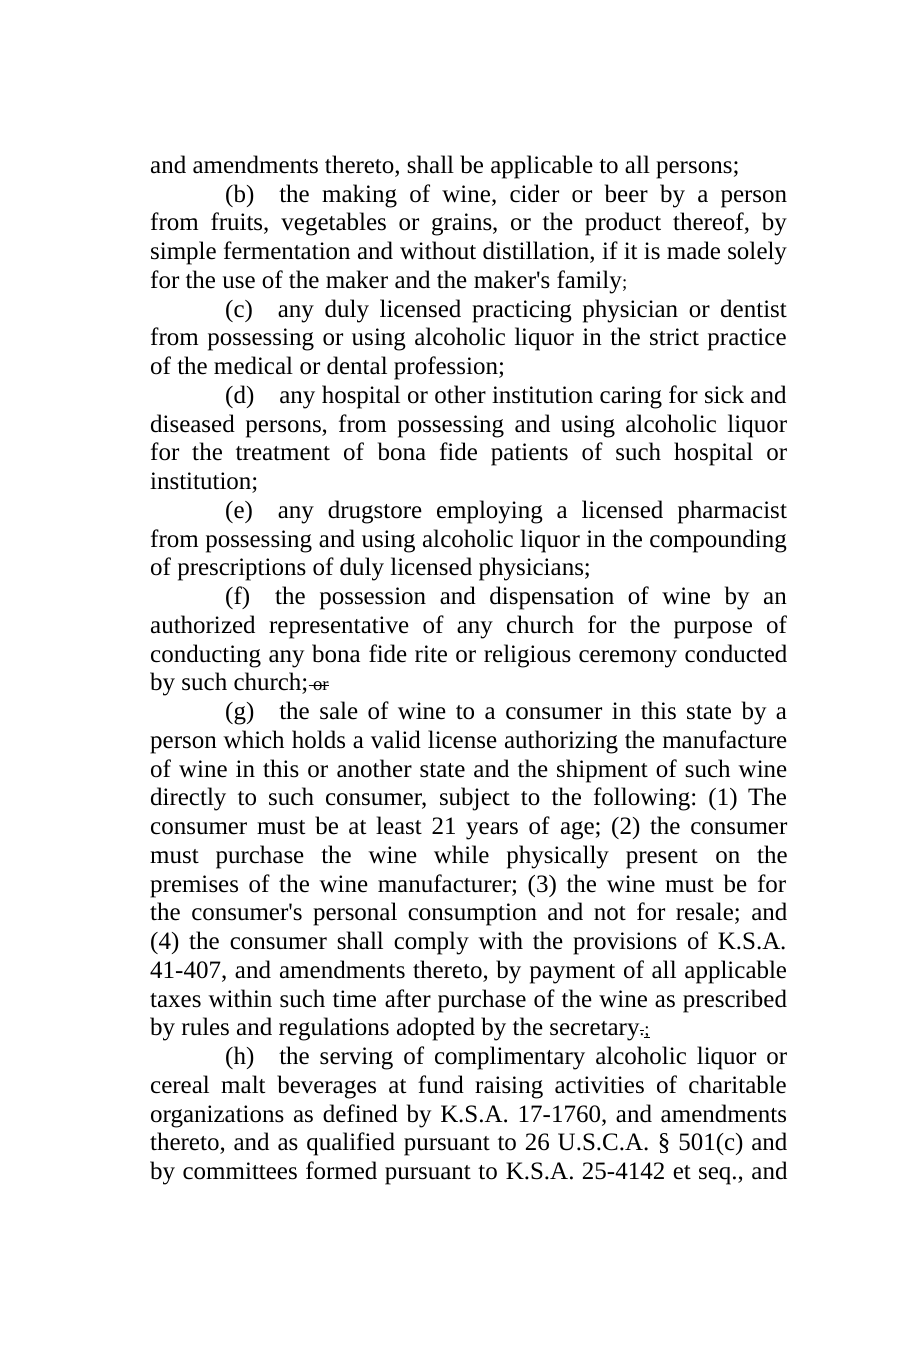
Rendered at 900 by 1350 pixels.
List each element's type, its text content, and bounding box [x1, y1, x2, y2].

text (e) any drugstore employing a licensed pharmacist from possessing and using alcoholic liquor in the compounding of prescriptions of duly licensed physicians; [150, 495, 787, 581]
text and amendments thereto, shall be applicable to all persons; [150, 150, 787, 179]
text (b) the making of wine, cider or beer by a person from fruits, vegetables or grains, or the product thereof, by simple fermentation and without distillation, if it is made solely for the use of the maker and the maker's family; [150, 179, 787, 294]
text (d) any hospital or other institution caring for sick and diseased persons, from possessing and using alcoholic liquor for the treatment of bona fide patients of such hospital or institution; [150, 380, 787, 495]
text (g) the sale of wine to a consumer in this state by a person which holds a valid license authorizing the manufacture of wine in this or another state and the shipment of such wine directly to such consumer, subject to the following: (1) The consumer must be at least 21 years of age; (2) the consumer must purchase the wine while physically present on the premises of the wine manufacturer; (3) the wine must be for the consumer's personal consumption and not for resale; and (4) the consumer shall comply with the provisions of K.S.A. 41-407, and amendments thereto, by payment of all applicable taxes within such time after purchase of the wine as prescribed by rules and regulations adopted by the secretary.; [150, 696, 787, 1041]
text (c) any duly licensed practicing physician or dentist from possessing or using alcoholic liquor in the strict practice of the medical or dental profession; [150, 294, 787, 380]
text (f) the possession and dispensation of wine by an authorized representative of any church for the purpose of conducting any bona fide rite or religious ceremony conducted by such church; or [150, 581, 787, 696]
text (h) the serving of complimentary alcoholic liquor or cereal malt beverages at fund raising activities of charitable organizations as defined by K.S.A. 17-1760, and amendments thereto, and as qualified pursuant to 26 U.S.C.A. § 501(c) and by committees formed pursuant to K.S.A. 25-4142 et seq., and [150, 1041, 787, 1185]
